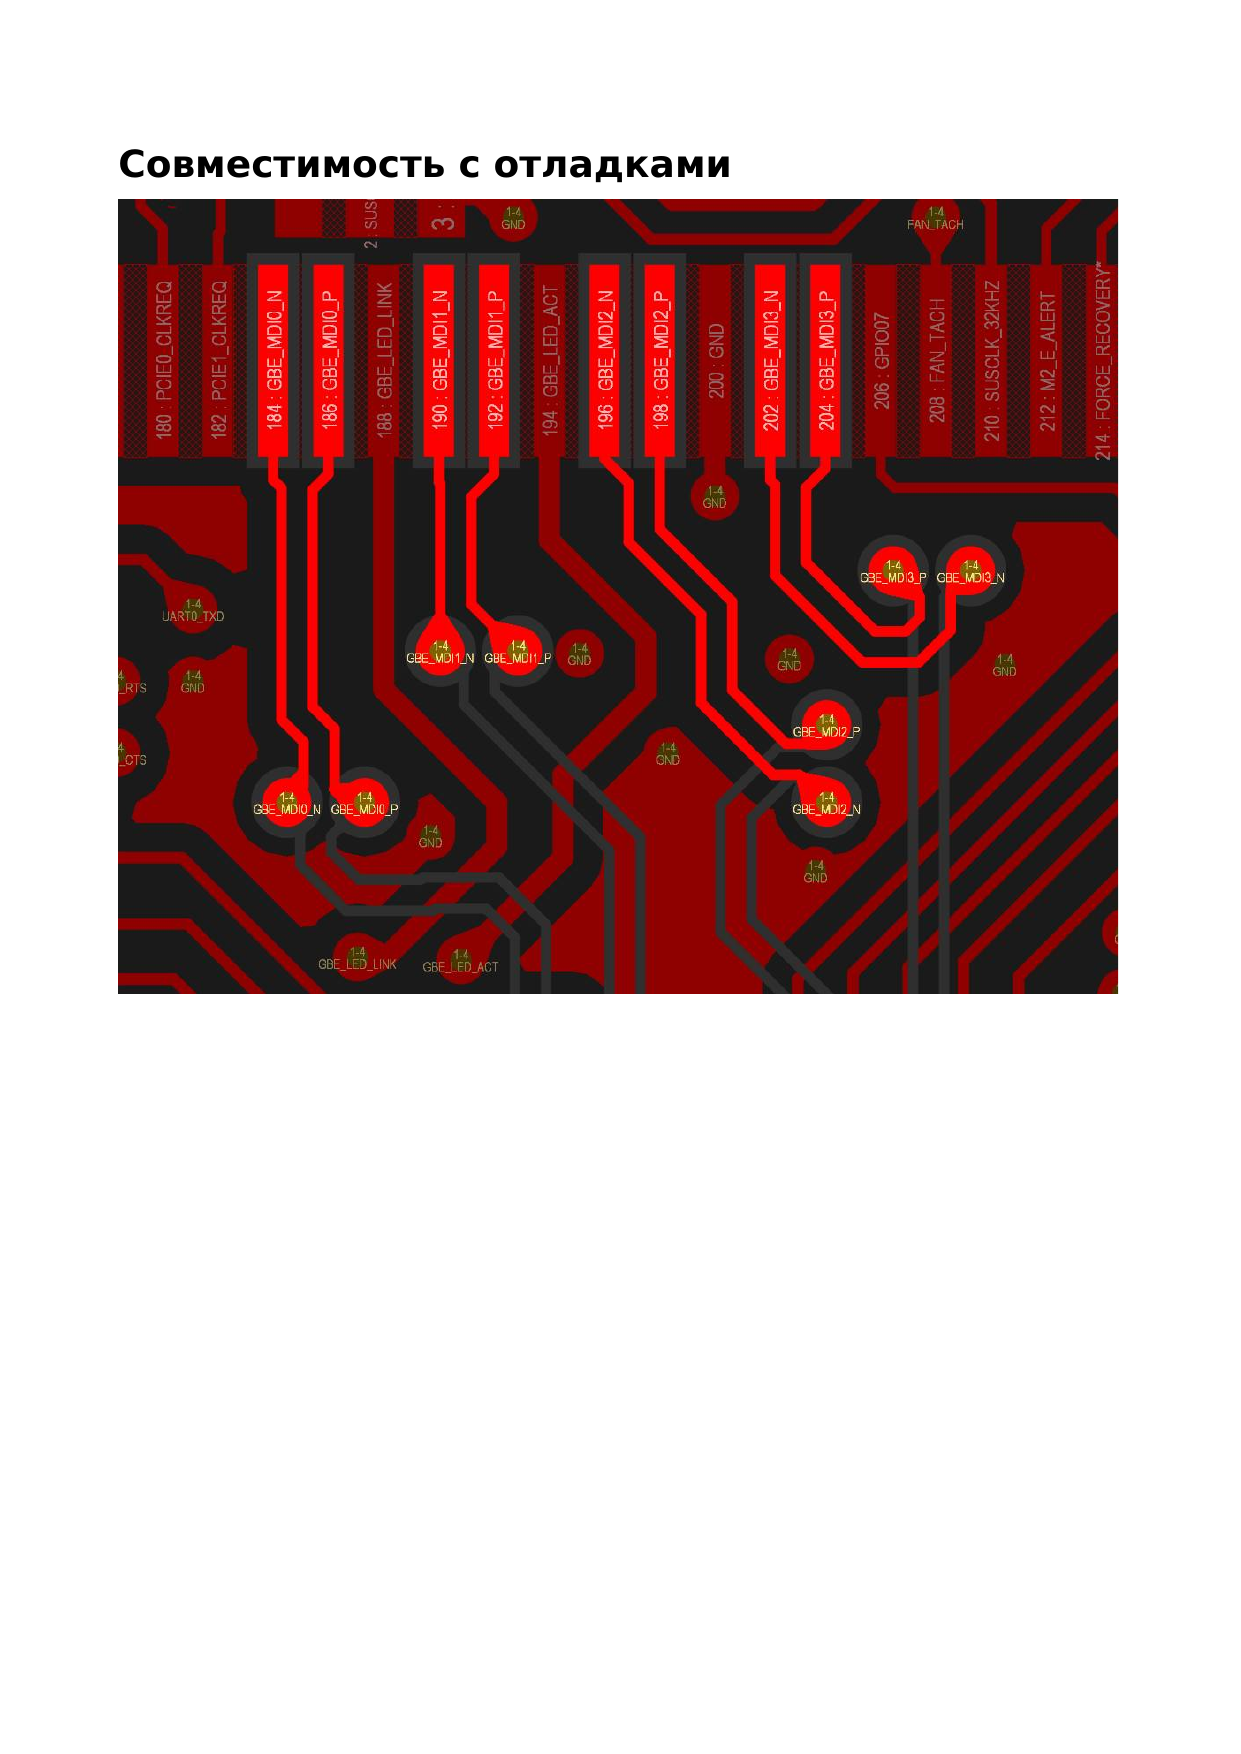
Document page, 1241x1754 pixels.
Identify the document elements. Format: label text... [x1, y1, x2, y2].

subtitle Совместимость с отладками [118, 143, 1122, 187]
picture [118, 199, 1119, 994]
